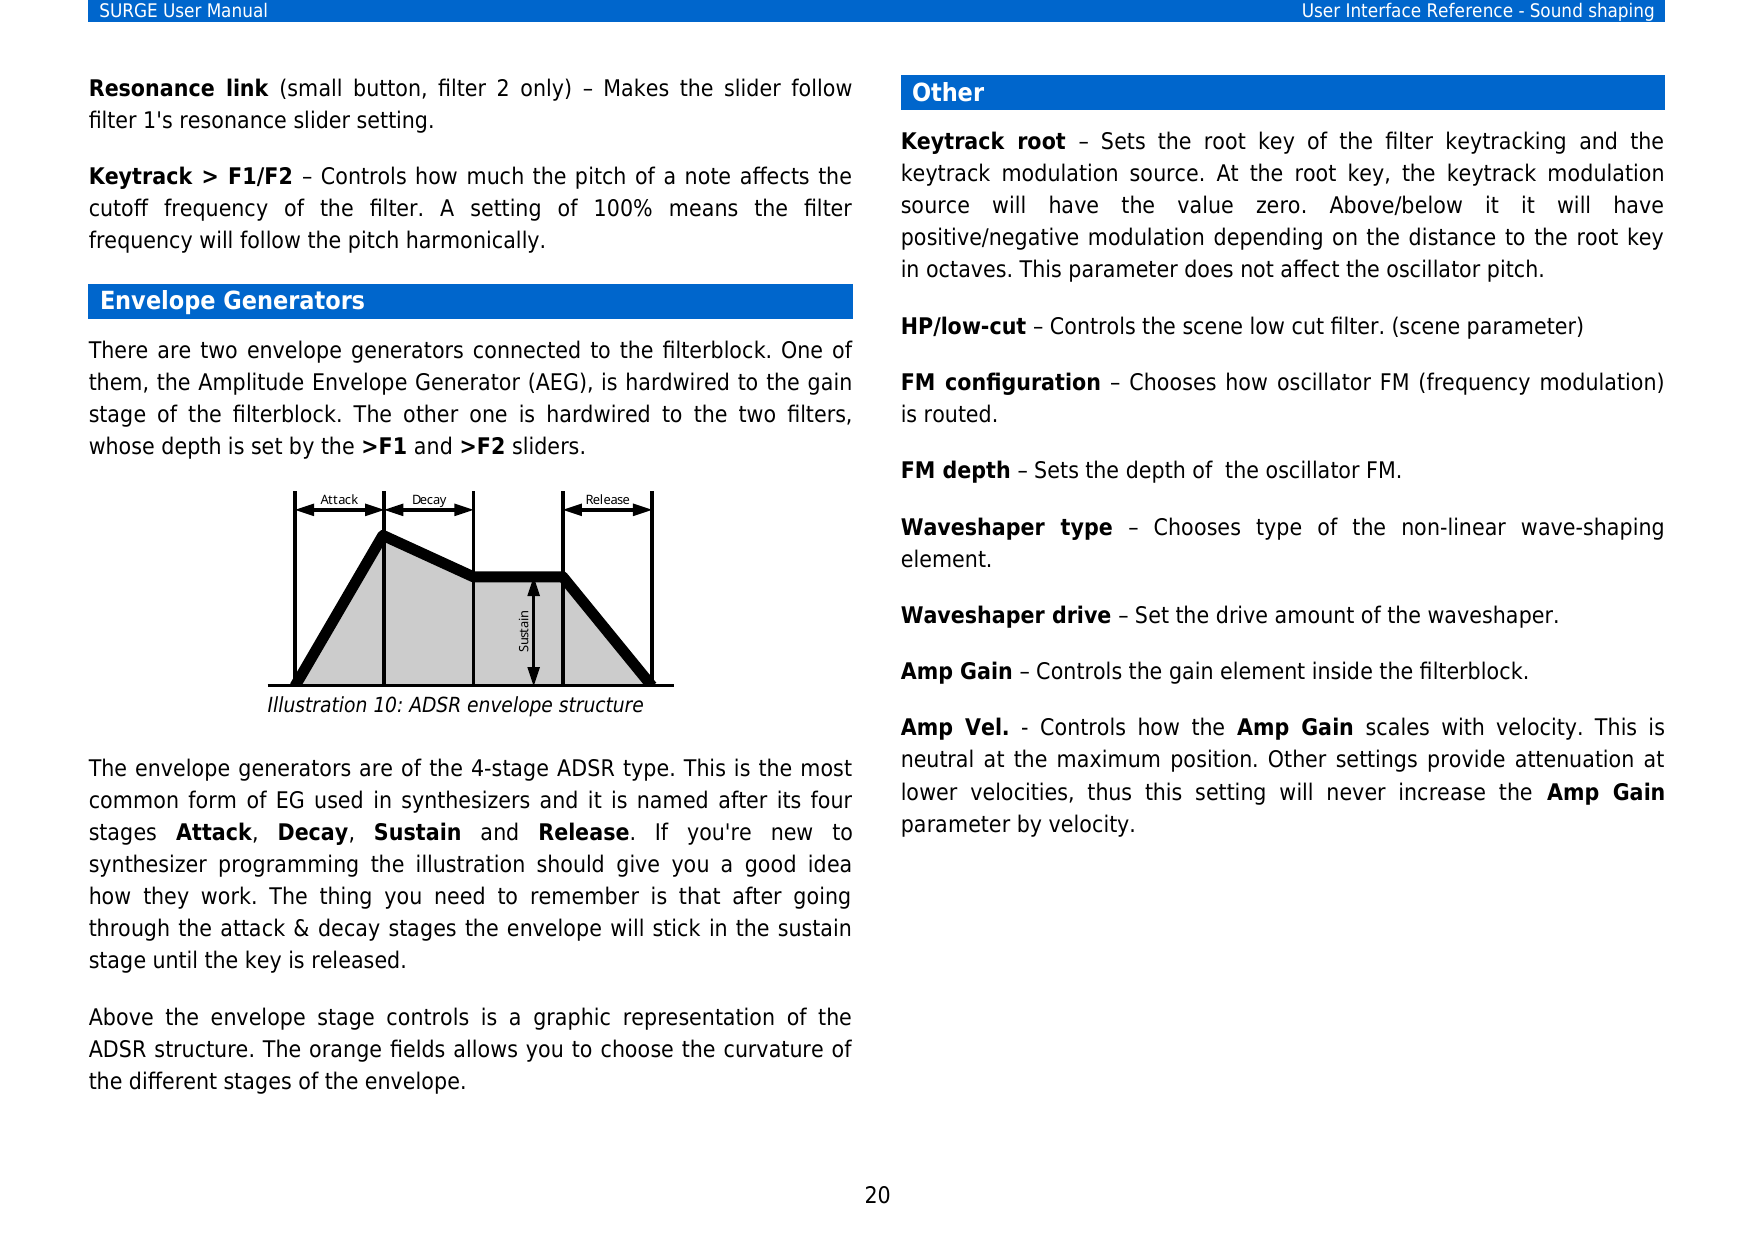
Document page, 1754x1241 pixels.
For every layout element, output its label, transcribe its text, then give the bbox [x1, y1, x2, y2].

text HP/low-cut – Controls the scene low cut filter. (scene parameter) [901, 313, 1665, 340]
text Keytrack root – Sets the root key of the filter keytracking and the keytrack modulation source. At the root key, the keytrack modulation source will have the value zero. Above/below it it will have positive/negative modulation depending on the distance to the root key in octaves. This parameter does not affect the oscillator pitch. [901, 128, 1665, 283]
text Amp Gain – Controls the gain element inside the filterblock. [901, 658, 1665, 685]
text Illustration 10: ADSR envelope structure [654, 491, 674, 684]
text Illustration 10: ADSR envelope structure [267, 685, 674, 718]
text Keytrack > F1/F2 – Controls how much the pitch of a note affects the cutoff frequency of the filter. A setting of 100% means the filter frequency will follow the pitch harmonically. [88, 163, 853, 254]
text Illustration 10: ADSR envelope structure [297, 491, 382, 508]
text Illustration 10: ADSR envelope structure [565, 491, 650, 508]
text FM depth – Sets the depth of the oscillator FM. [901, 457, 1665, 484]
subtitle Envelope Generators [97, 284, 845, 319]
subtitle Other [909, 75, 1657, 110]
text Resonance link (small button, filter 2 only) – Makes the slider follow filter 1's resonance slider setting. [88, 75, 853, 134]
text Illustration 10: ADSR envelope structure [267, 491, 293, 684]
text Illustration 10: ADSR envelope structure [386, 491, 472, 509]
text Illustration 10: ADSR envelope structure [297, 511, 382, 670]
text Amp Vel. - Controls how the Amp Gain scales with velocity. This is neutral at the maximum position. Other settings provide attenuation at lower velocities, thus this setting will never increase the Amp Gain parameter by velocity. [901, 714, 1665, 838]
text Waveshaper drive – Set the drive amount of the waveshaper. [901, 602, 1665, 629]
text There are two envelope generators connected to the filterblock. One of them, the Amplitude Envelope Generator (AEG), is hardwired to the gain stage of the filterblock. The other one is hardwired to the two filters, whose depth is set by the >F1 and >F2 sliders. [88, 337, 853, 460]
text The envelope generators are of the 4-stage ADSR type. This is the most common form of EG used in synthesizers and it is named after its four stages Attack, Decay, Sustain and Release. If you're new to synthesizer programming the illustration should give you a good idea how they work. The thing you need to remember is that after going through the attack & decay stages the envelope will stick in the sustain stage until the key is released. [88, 489, 853, 974]
text Illustration 10: ADSR envelope structure [386, 511, 472, 569]
text Illustration 10: ADSR envelope structure [475, 491, 561, 571]
text FM configuration – Chooses how oscillator FM (frequency modulation) is routed. [901, 369, 1665, 428]
text Above the envelope stage controls is a graphic representation of the ADSR structure. The orange fields allows you to choose the curvature of the different stages of the envelope. [88, 1004, 853, 1095]
text Illustration 10: ADSR envelope structure [565, 511, 650, 673]
text Waveshaper type – Chooses type of the non-linear wave-shaping element. [901, 514, 1665, 573]
